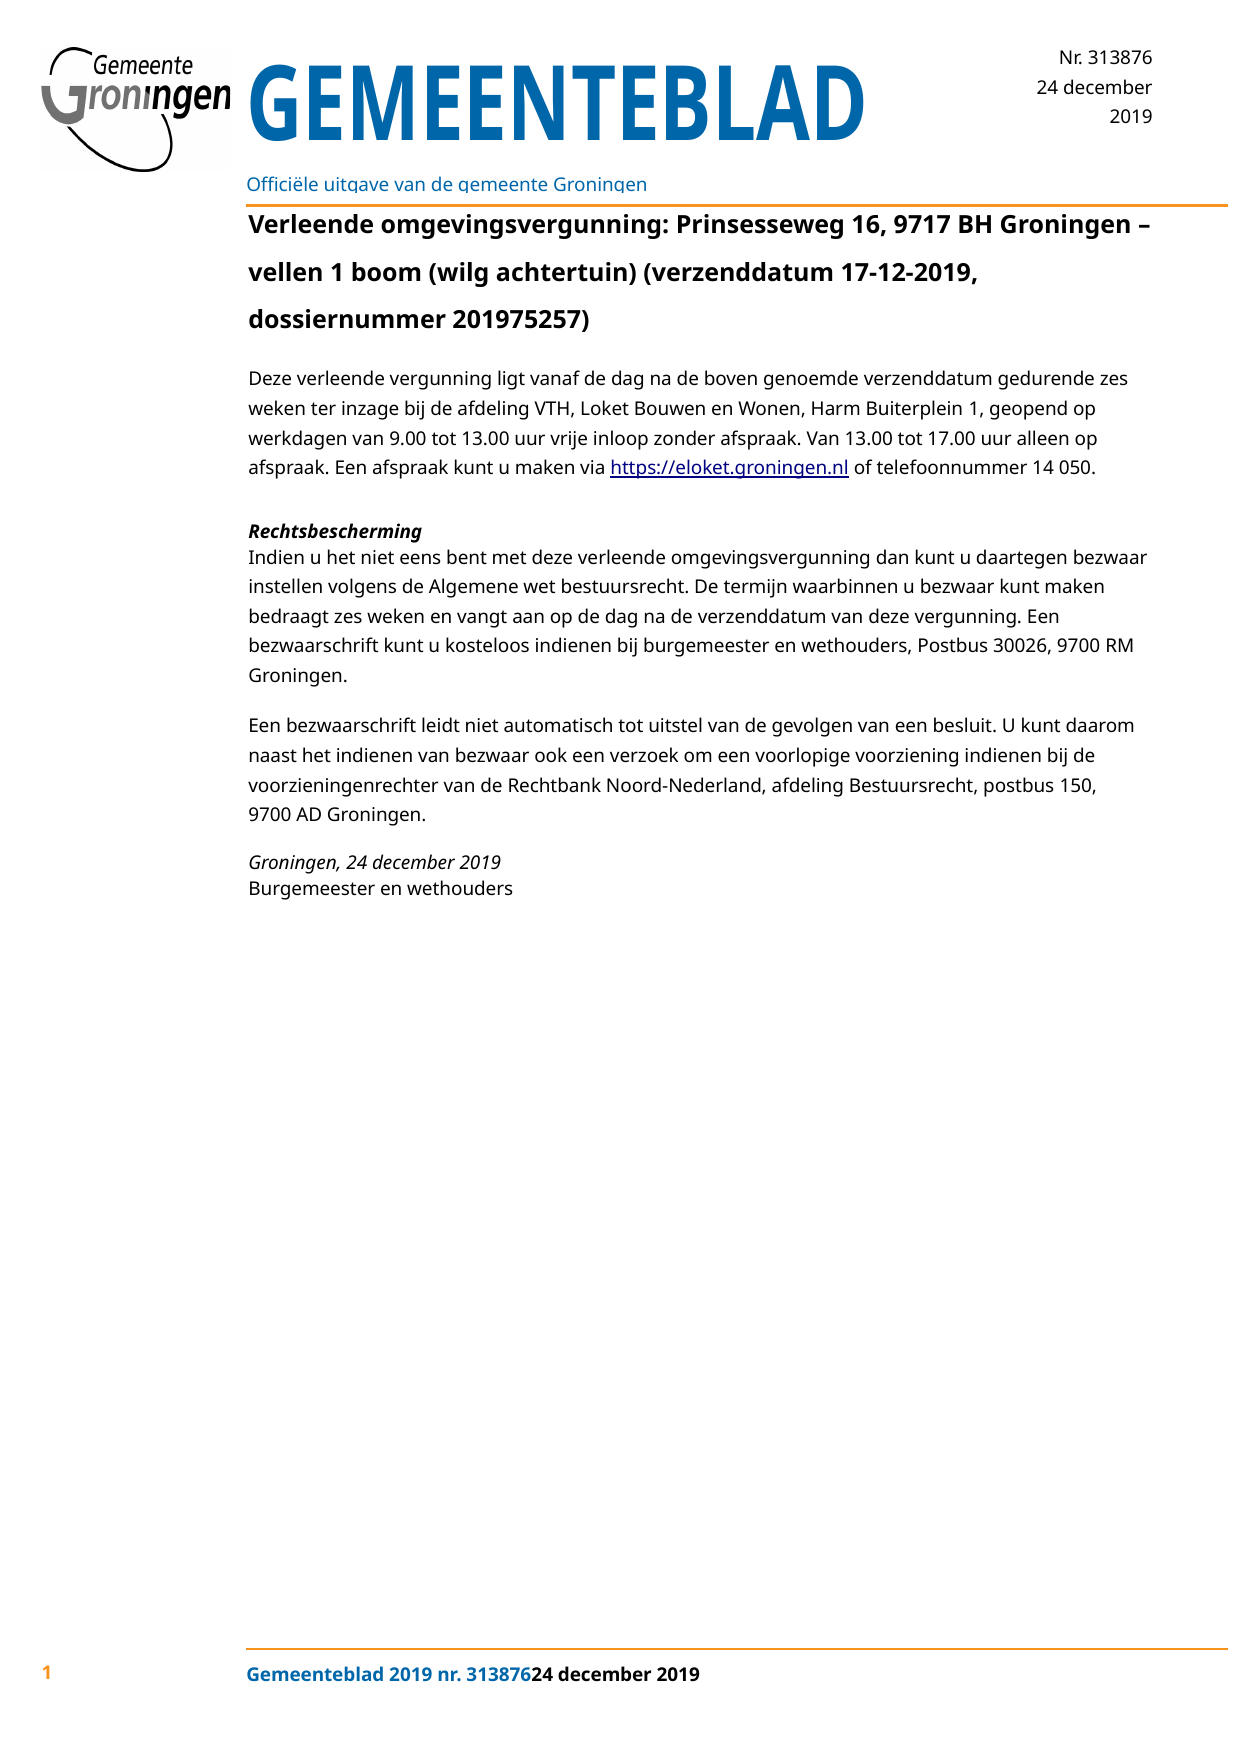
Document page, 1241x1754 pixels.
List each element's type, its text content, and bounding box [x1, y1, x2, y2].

text Een bezwaarschrift leidt niet automatisch tot uitstel van de gevolgen van een besluit. U kunt daarom naast het indienen van bezwaar ook een verzoek om een voorlopige voorziening indienen bij de voorzieningenrechter van de Rechtbank Noord-Nederland, afdeling Bestuursrecht, postbus 150, 9700 AD Groningen. [248, 713, 1152, 827]
text Burgemeester en wethouders [248, 875, 1152, 901]
text Deze verleende vergunning ligt vanaf de dag na de boven genoemde verzenddatum gedurende zes weken ter inzage bij de afdeling VTH, Loket Bouwen en Wonen, Harm Buiterplein 1, geopend op werkdagen van 9.00 tot 13.00 uur vrije inloop zonder afspraak. Van 13.00 tot 17.00 uur alleen op afspraak. Een afspraak kunt u maken via https://eloket.groningen.nl of telefoonnummer 14 050. [248, 366, 1152, 480]
text Rechtsbescherming [248, 518, 1152, 544]
text Verleende omgevingsvergunning: Prinsesseweg 16, 9717 BH Groningen – vellen 1 boom (wilg achtertuin) (verzenddatum 17-12-2019, dossiernummer 201975257) [248, 207, 1152, 336]
picture [41, 47, 231, 172]
text Indien u het niet eens bent met deze verleende omgevingsvergunning dan kunt u daartegen bezwaar instellen volgens de Algemene wet bestuursrecht. De termijn waarbinnen u bezwaar kunt maken bedraagt zes weken en vangt aan op de dag na de verzenddatum van deze vergunning. Een bezwaarschrift kunt u kosteloos indienen bij burgemeester en wethouders, Postbus 30026, 9700 RM Groningen. [248, 544, 1152, 688]
text Groningen, 24 december 2019 [248, 849, 1152, 875]
